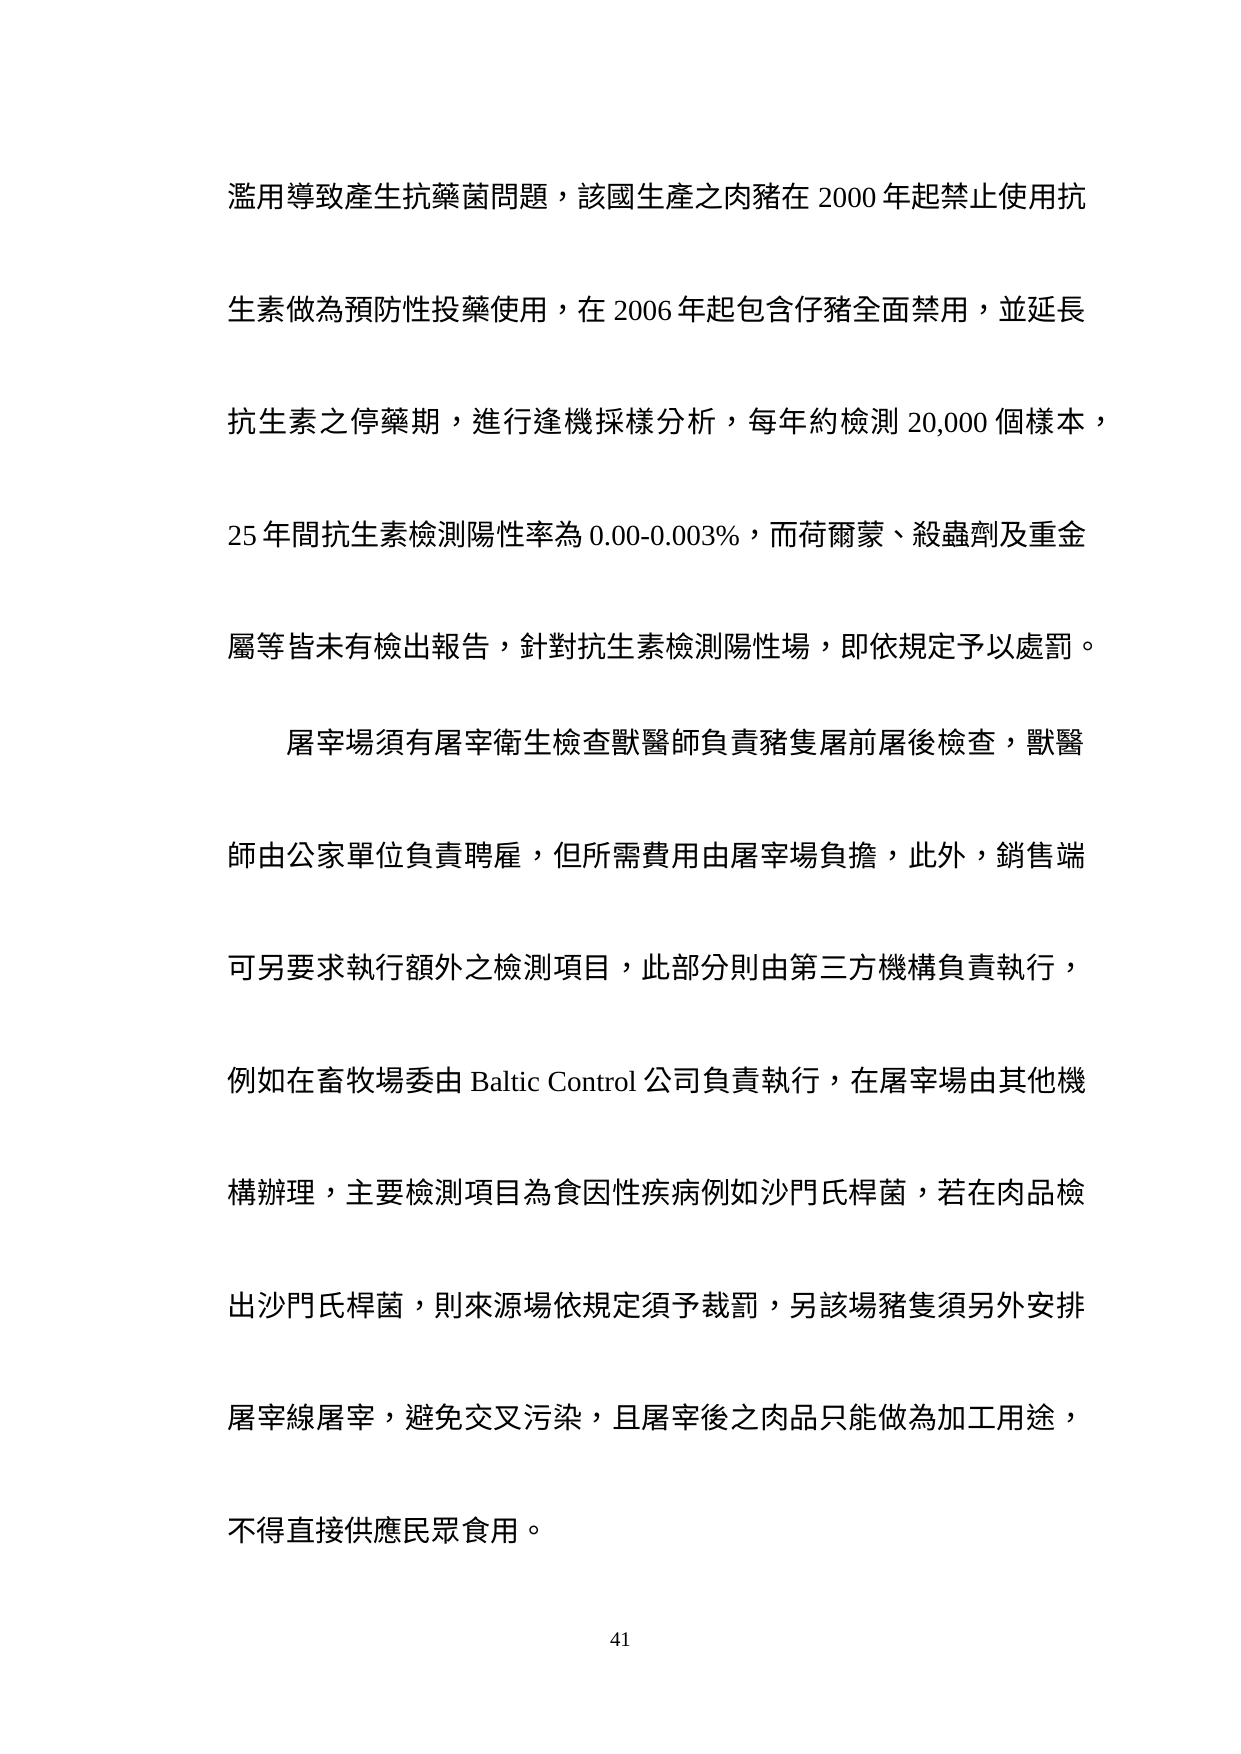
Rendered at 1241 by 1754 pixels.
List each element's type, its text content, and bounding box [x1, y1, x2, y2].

text 屠宰場須有屠宰衛生檢查獸醫師負責豬隻屠前屠後檢查，獸醫師由公家單位負責聘雇，但所需費用由屠宰場負擔，此外，銷售端可另要求執行額外之檢測項目，此部分則由第三方機構負責執行，例如在畜牧場委由Baltic Control公司負責執行，在屠宰場由其他機構辦理，主要檢測項目為食因性疾病例如沙門氏桿菌，若在肉品檢出沙門氏桿菌，則來源場依規定須予裁罰，另該場豬隻須另外安排屠宰線屠宰，避免交叉污染，且屠宰後之肉品只能做為加工用途，不得直接供應民眾食用。 [227, 704, 1087, 1566]
text 畜牧場應聘請獸醫師，由畜牧場付費，獸醫師每月須依合約規定至簽約場訪視動物健康情形，並提供防疫建議，為了避免抗生素濫用導致產生抗藥菌問題，該國生產之肉豬在2000年起禁止使用抗生素做為預防性投藥使用，在2006年起包含仔豬全面禁用，並延長抗生素之停藥期，進行逢機採樣分析，每年約檢測20,000個樣本，25年間抗生素檢測陽性率為0.00-0.003%，而荷爾蒙、殺蟲劑及重金屬等皆未有檢出報告，針對抗生素檢測陽性場，即依規定予以處罰。 [227, 157, 1087, 682]
